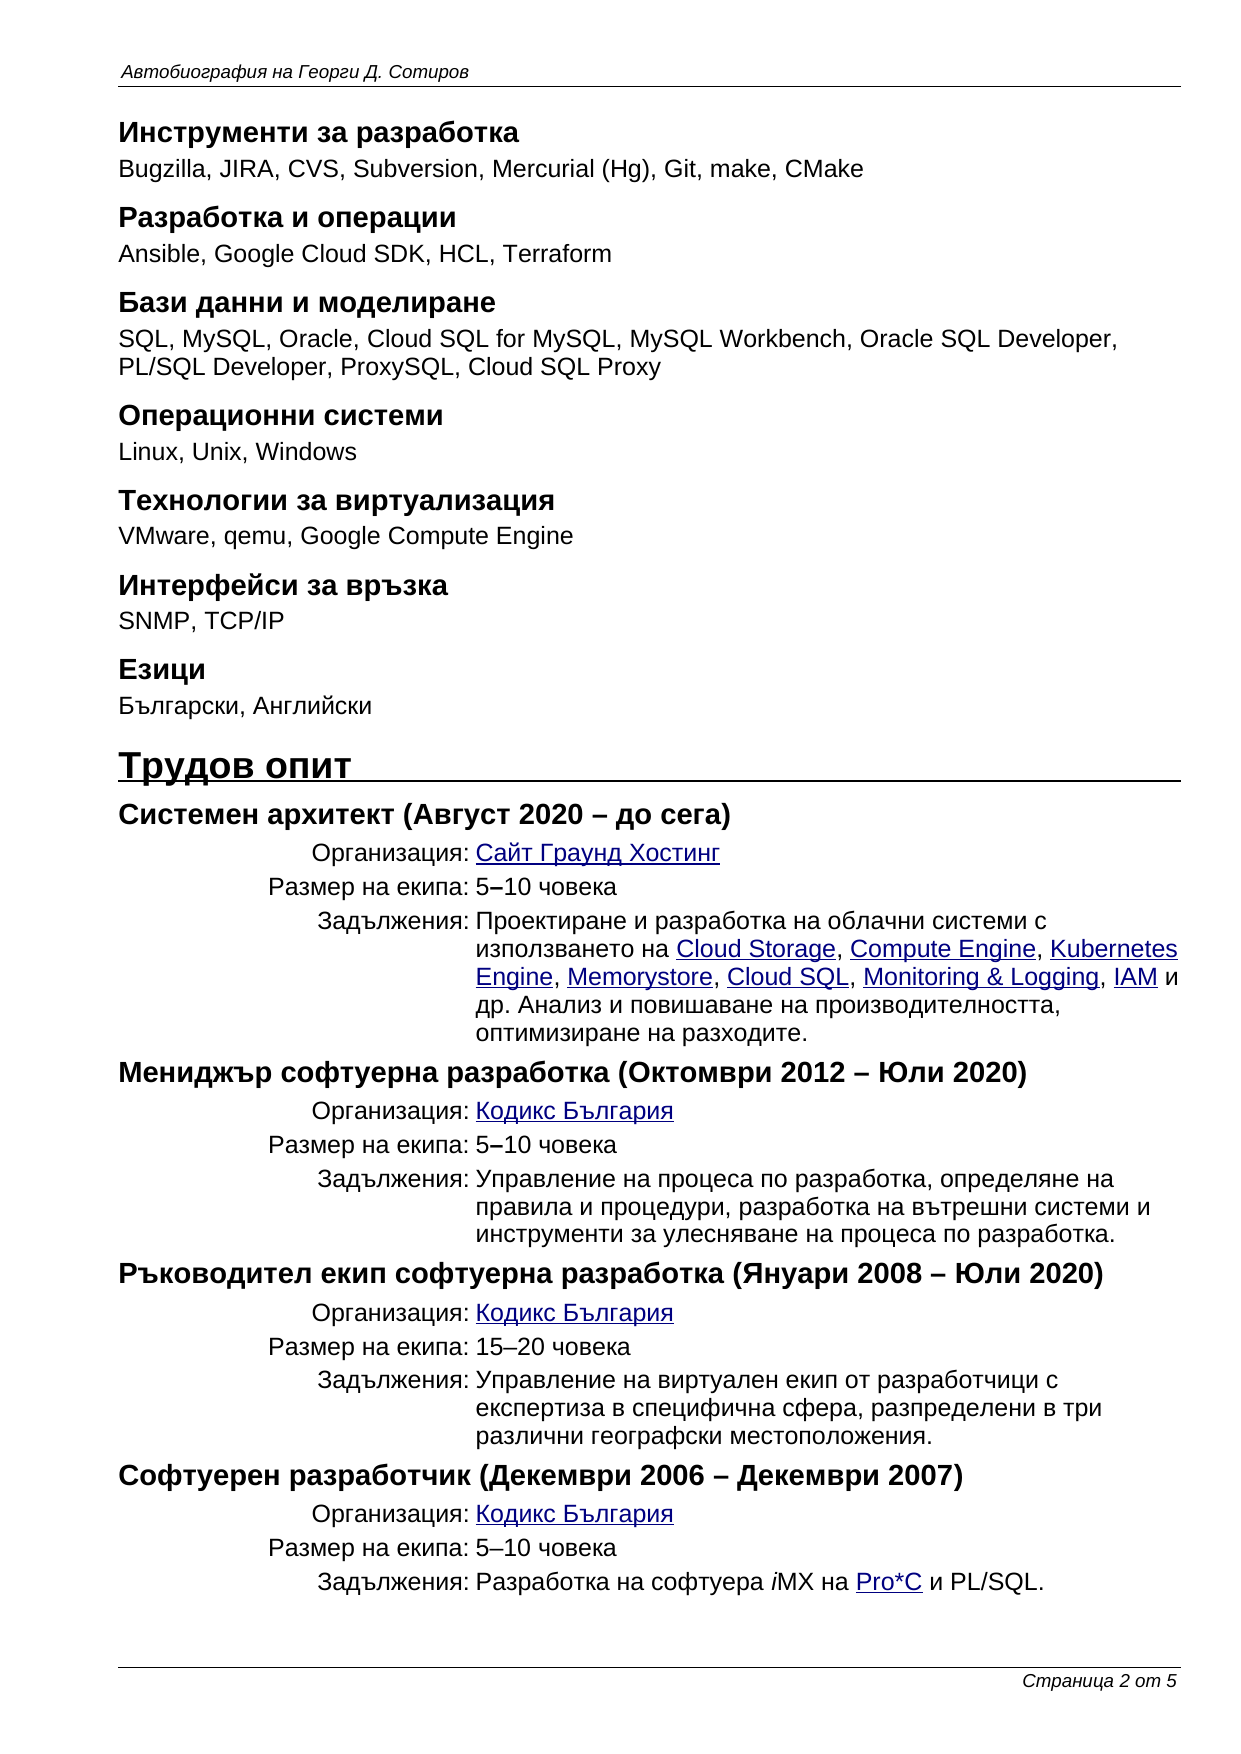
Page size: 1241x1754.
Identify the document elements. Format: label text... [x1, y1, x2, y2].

table_header Сайт Граунд Хостинг [473, 836, 1182, 870]
subtitle Езици [118, 653, 1181, 686]
text Ansible, Google Cloud SDK, HCL, Terraform [118, 240, 1181, 268]
table_cell 5–10 човека [473, 1531, 1182, 1565]
table_header Кодикс България [473, 1497, 1182, 1531]
table_cell 5–10 човека [473, 1128, 1182, 1162]
subtitle Ръководител екип софтуерна разработка (Януари 2008 – Юли 2020) [118, 1257, 1181, 1290]
text Български, Английски [118, 692, 1181, 720]
subtitle Бази данни и моделиране [118, 286, 1181, 319]
text Linux, Unix, Windows [118, 437, 1181, 465]
text VMware, qemu, Google Compute Engine [118, 522, 1181, 550]
subtitle Технологии за виртуализация [118, 484, 1181, 516]
table_cell Задължения: [118, 1162, 472, 1251]
table_cell 15–20 човека [473, 1329, 1182, 1363]
subtitle [171, 782, 1181, 786]
table_cell Задължения: [118, 1565, 472, 1598]
table_cell Управление на процеса по разработка, определяне на правила и процедури, разработка на вътрешни системи и инструменти за улесняване на процеса по разработка. [473, 1162, 1182, 1251]
text SQL, MySQL, Oracle, Cloud SQL for MySQL, MySQL Workbench, Oracle SQL Developer, PL/SQL Developer, ProxySQL, Cloud SQL Proxy [118, 324, 1181, 380]
subtitle Интерфейси за връзка [118, 568, 1181, 601]
table_cell Размер на екипа: [118, 1128, 472, 1162]
subtitle Операционни системи [118, 399, 1181, 431]
subtitle Разработка и операции [118, 201, 1181, 234]
table_cell Задължения: [118, 904, 472, 1049]
table_cell Размер на екипа: [118, 1531, 472, 1565]
table_cell Размер на екипа: [118, 1329, 472, 1363]
table_header Организация: [118, 1094, 472, 1128]
subtitle Мениджър софтуерна разработка (Октомври 2012 – Юли 2020) [118, 1056, 1181, 1088]
table_cell Проектиране и разработка на облачни системи с използването на Cloud Storage, Compute Engine, Kubernetes Engine, Memorystore, Cloud SQL, Monitoring & Logging, IAM и др. Анализ и повишаване на производителността, оптимизиране на разходите. [473, 904, 1182, 1049]
table_cell 5–10 човека [473, 870, 1182, 904]
subtitle Софтуерен разработчик (Декември 2006 – Декември 2007) [118, 1459, 1181, 1491]
table_cell Управление на виртуален екип от разработчици с експертиза в специфична сфера, разпределени в три различни географски местоположения. [473, 1363, 1182, 1453]
table_header Организация: [118, 1497, 472, 1531]
table_header Организация: [118, 1296, 472, 1329]
text SNMP, TCP/IP [118, 607, 1181, 635]
table_header Кодикс България [473, 1296, 1182, 1329]
subtitle Системен архитект (Август 2020 – до сега) [118, 798, 1181, 830]
table_cell Разработка на софтуера iMX на Pro*C и PL/SQL. [473, 1565, 1182, 1598]
subtitle Инструменти за разработка [118, 116, 1181, 149]
table_header Организация: [118, 836, 472, 870]
text Bugzilla, JIRA, CVS, Subversion, Mercurial (Hg), Git, make, CMake [118, 155, 1181, 183]
table_cell Размер на екипа: [118, 870, 472, 904]
table_cell Задължения: [118, 1363, 472, 1453]
table_header Кодикс България [473, 1094, 1182, 1128]
subtitle Трудов опит [118, 744, 1181, 780]
